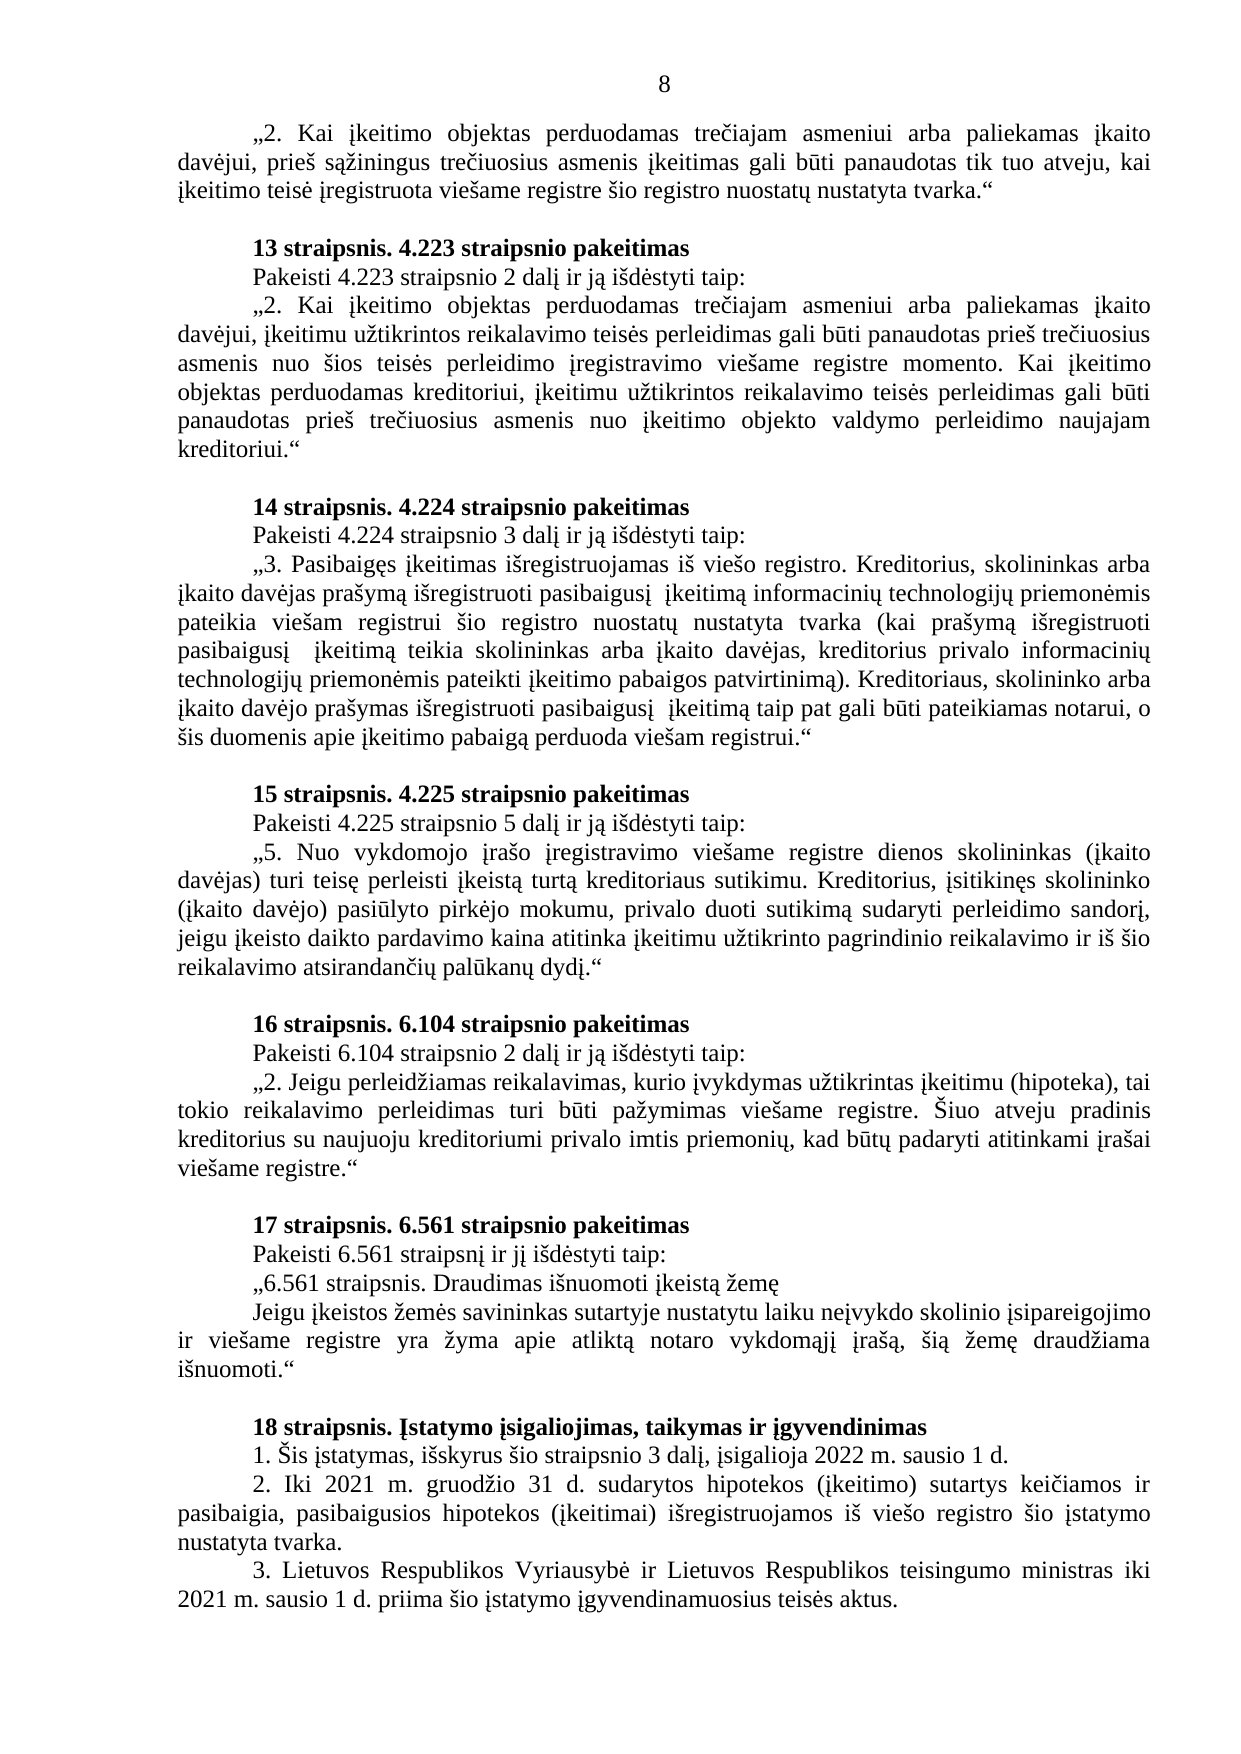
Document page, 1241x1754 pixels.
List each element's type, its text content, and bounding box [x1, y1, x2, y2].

text Pakeisti 4.223 straipsnio 2 dalį ir ją išdėstyti taip: [177, 262, 1152, 291]
text Pakeisti 6.561 straipsnį ir jį išdėstyti taip: [177, 1239, 1152, 1268]
text Pakeisti 6.104 straipsnio 2 dalį ir ją išdėstyti taip: [177, 1038, 1152, 1067]
text 3. Lietuvos Respublikos Vyriausybė ir Lietuvos Respublikos teisingumo ministras iki 2021 m. sausio 1 d. priima šio įstatymo įgyvendinamuosius teisės aktus. [177, 1556, 1152, 1613]
text 16 straipsnis. 6.104 straipsnio pakeitimas [177, 1009, 1152, 1038]
text 1. Šis įstatymas, išskyrus šio straipsnio 3 dalį, įsigalioja 2022 m. sausio 1 d. [177, 1441, 1152, 1469]
text „2. Kai įkeitimo objektas perduodamas trečiajam asmeniui arba paliekamas įkaito davėjui, įkeitimu užtikrintos reikalavimo teisės perleidimas gali būti panaudotas prieš trečiuosius asmenis nuo šios teisės perleidimo įregistravimo viešame registre momento. Kai įkeitimo objektas perduodamas kreditoriui, įkeitimu užtikrintos reikalavimo teisės perleidimas gali būti panaudotas prieš trečiuosius asmenis nuo įkeitimo objekto valdymo perleidimo naujajam kreditoriui.“ [177, 291, 1152, 463]
text „5. Nuo vykdomojo įrašo įregistravimo viešame registre dienos skolininkas (įkaito davėjas) turi teisę perleisti įkeistą turtą kreditoriaus sutikimu. Kreditorius, įsitikinęs skolininko (įkaito davėjo) pasiūlyto pirkėjo mokumu, privalo duoti sutikimą sudaryti perleidimo sandorį, jeigu įkeisto daikto pardavimo kaina atitinka įkeitimu užtikrinto pagrindinio reikalavimo ir iš šio reikalavimo atsirandančių palūkanų dydį.“ [177, 837, 1152, 981]
text 13 straipsnis. 4.223 straipsnio pakeitimas [177, 233, 1152, 262]
text Jeigu įkeistos žemės savininkas sutartyje nustatytu laiku neįvykdo skolinio įsipareigojimo ir viešame registre yra žyma apie atliktą notaro vykdomąjį įrašą, šią žemę draudžiama išnuomoti.“ [177, 1297, 1152, 1383]
text „2. Jeigu perleidžiamas reikalavimas, kurio įvykdymas užtikrintas įkeitimu (hipoteka), tai tokio reikalavimo perleidimas turi būti pažymimas viešame registre. Šiuo atveju pradinis kreditorius su naujuoju kreditoriumi privalo imtis priemonių, kad būtų padaryti atitinkami įrašai viešame registre.“ [177, 1067, 1152, 1182]
text 15 straipsnis. 4.225 straipsnio pakeitimas [177, 779, 1152, 808]
text Pakeisti 4.225 straipsnio 5 dalį ir ją išdėstyti taip: [177, 808, 1152, 837]
text 17 straipsnis. 6.561 straipsnio pakeitimas [177, 1211, 1152, 1239]
text „6.561 straipsnis. Draudimas išnuomoti įkeistą žemę [177, 1268, 1152, 1297]
text „3. Pasibaigęs įkeitimas išregistruojamas iš viešo registro. Kreditorius, skolininkas arba įkaito davėjas prašymą išregistruoti pasibaigusį įkeitimą informacinių technologijų priemonėmis pateikia viešam registrui šio registro nuostatų nustatyta tvarka (kai prašymą išregistruoti pasibaigusį įkeitimą teikia skolininkas arba įkaito davėjas, kreditorius privalo informacinių technologijų priemonėmis pateikti įkeitimo pabaigos patvirtinimą). Kreditoriaus, skolininko arba įkaito davėjo prašymas išregistruoti pasibaigusį įkeitimą taip pat gali būti pateikiamas notarui, o šis duomenis apie įkeitimo pabaigą perduoda viešam registrui.“ [177, 549, 1152, 751]
text 18 straipsnis. Įstatymo įsigaliojimas, taikymas ir įgyvendinimas [177, 1412, 1152, 1441]
text 2. Iki 2021 m. gruodžio 31 d. sudarytos hipotekos (įkeitimo) sutartys keičiamos ir pasibaigia, pasibaigusios hipotekos (įkeitimai) išregistruojamos iš viešo registro šio įstatymo nustatyta tvarka. [177, 1469, 1152, 1556]
text „2. Kai įkeitimo objektas perduodamas trečiajam asmeniui arba paliekamas įkaito davėjui, prieš sąžiningus trečiuosius asmenis įkeitimas gali būti panaudotas tik tuo atveju, kai įkeitimo teisė įregistruota viešame registre šio registro nuostatų nustatyta tvarka.“ [177, 118, 1152, 204]
text 14 straipsnis. 4.224 straipsnio pakeitimas [177, 492, 1152, 521]
text Pakeisti 4.224 straipsnio 3 dalį ir ją išdėstyti taip: [177, 521, 1152, 549]
